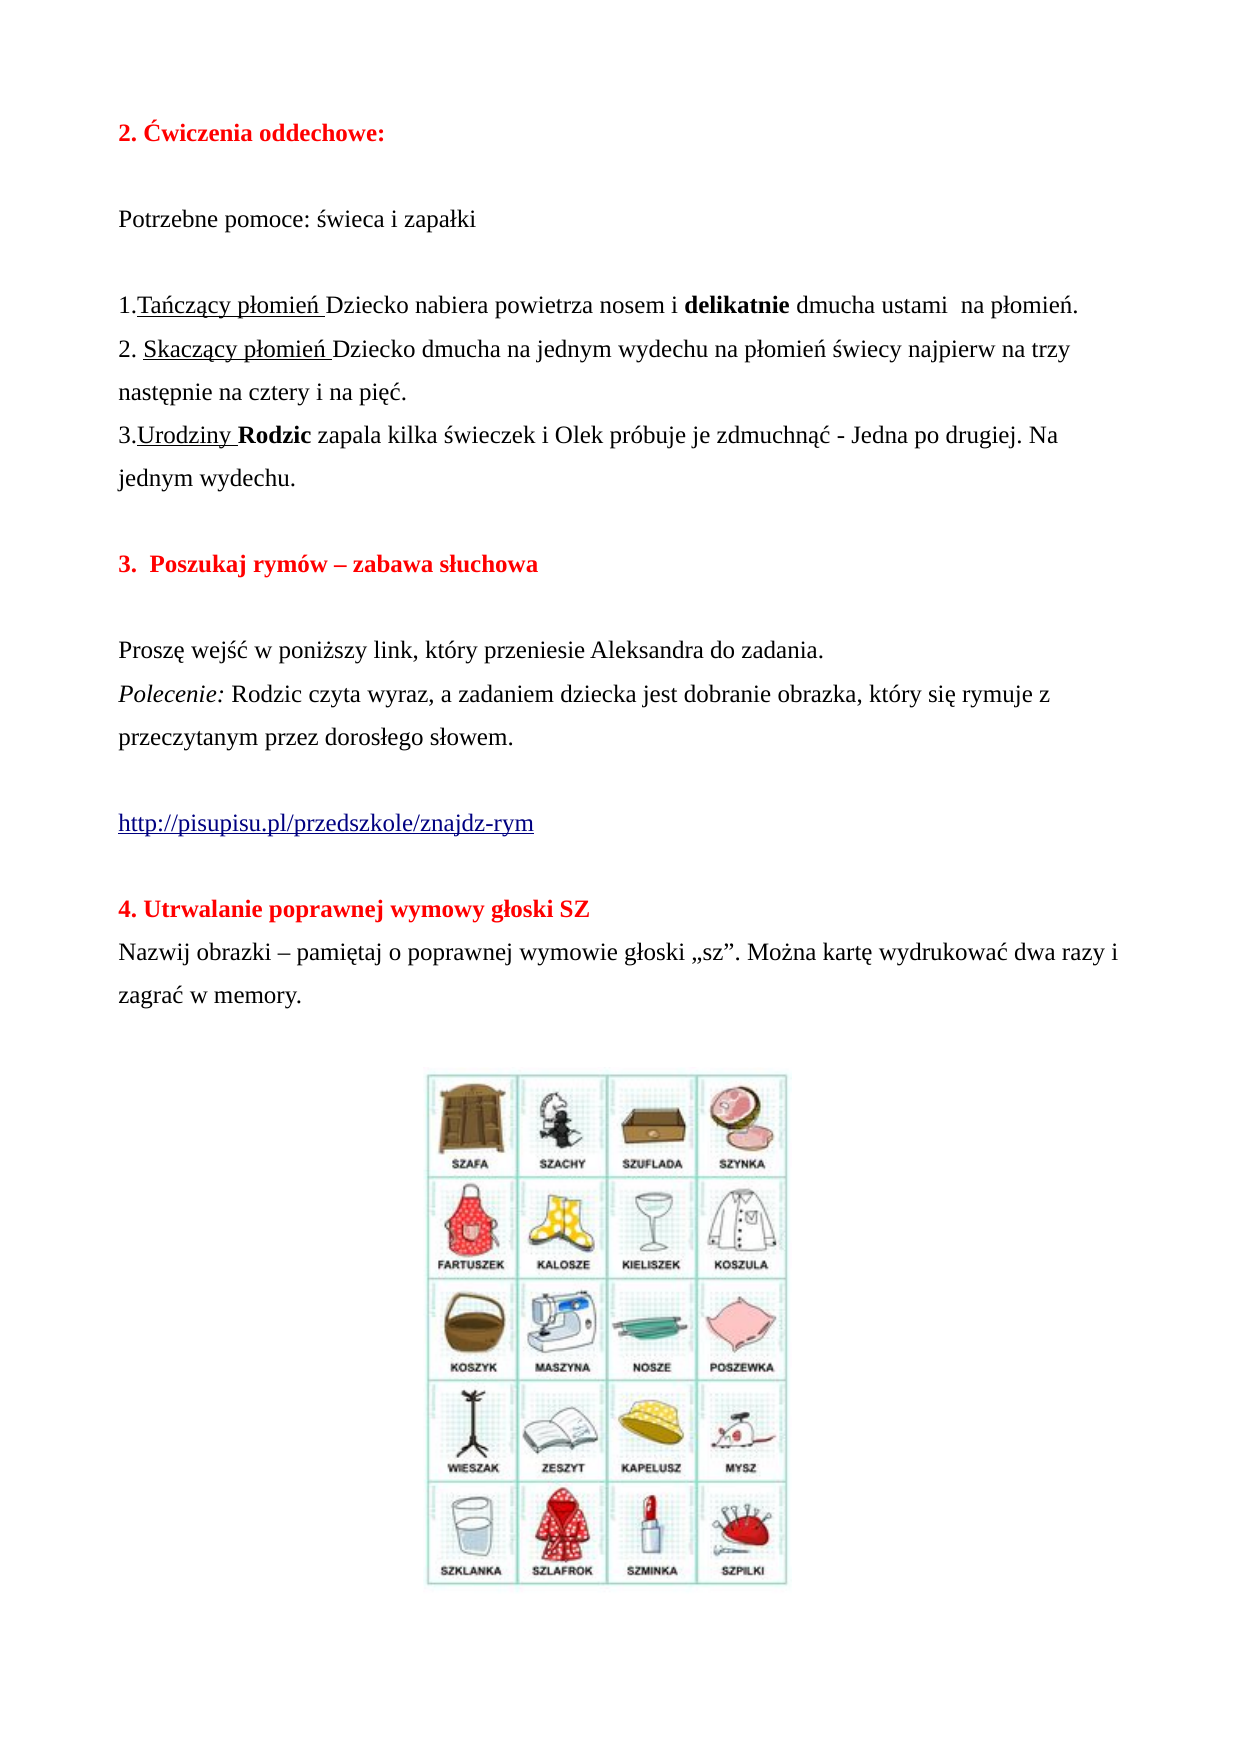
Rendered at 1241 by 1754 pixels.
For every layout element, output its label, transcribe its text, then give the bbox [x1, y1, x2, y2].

text 1.Tańczący płomień Dziecko nabiera powietrza nosem i delikatnie dmucha ustami na płomień. [118, 291, 1122, 319]
text 2. Ćwiczenia oddechowe: [118, 118, 1122, 147]
text Nazwij obrazki – pamiętaj o poprawnej wymowie głoski „sz”. Można kartę wydrukować dwa razy i zagrać w memory. [118, 937, 1122, 1009]
picture [423, 1067, 792, 1594]
text http://pisupisu.pl/przedszkole/znajdz-rym [118, 808, 1122, 837]
text Proszę wejść w poniższy link, który przeniesie Aleksandra do zadania. [118, 636, 1122, 664]
text 4. Utrwalanie poprawnej wymowy głoski SZ [118, 894, 1122, 923]
text Potrzebne pomoce: świeca i zapałki [118, 204, 1122, 233]
text 3.Urodziny Rodzic zapala kilka świeczek i Olek próbuje je zdmuchnąć - Jedna po drugiej. Na jednym wydechu. [118, 420, 1122, 492]
text 3. Poszukaj rymów – zabawa słuchowa [118, 549, 1122, 578]
text 2. Skaczący płomień Dziecko dmucha na jednym wydechu na płomień świecy najpierw na trzy następnie na cztery i na pięć. [118, 334, 1122, 406]
text Polecenie: Rodzic czyta wyraz, a zadaniem dziecka jest dobranie obrazka, który się rymuje z przeczytanym przez dorosłego słowem. [118, 679, 1122, 751]
